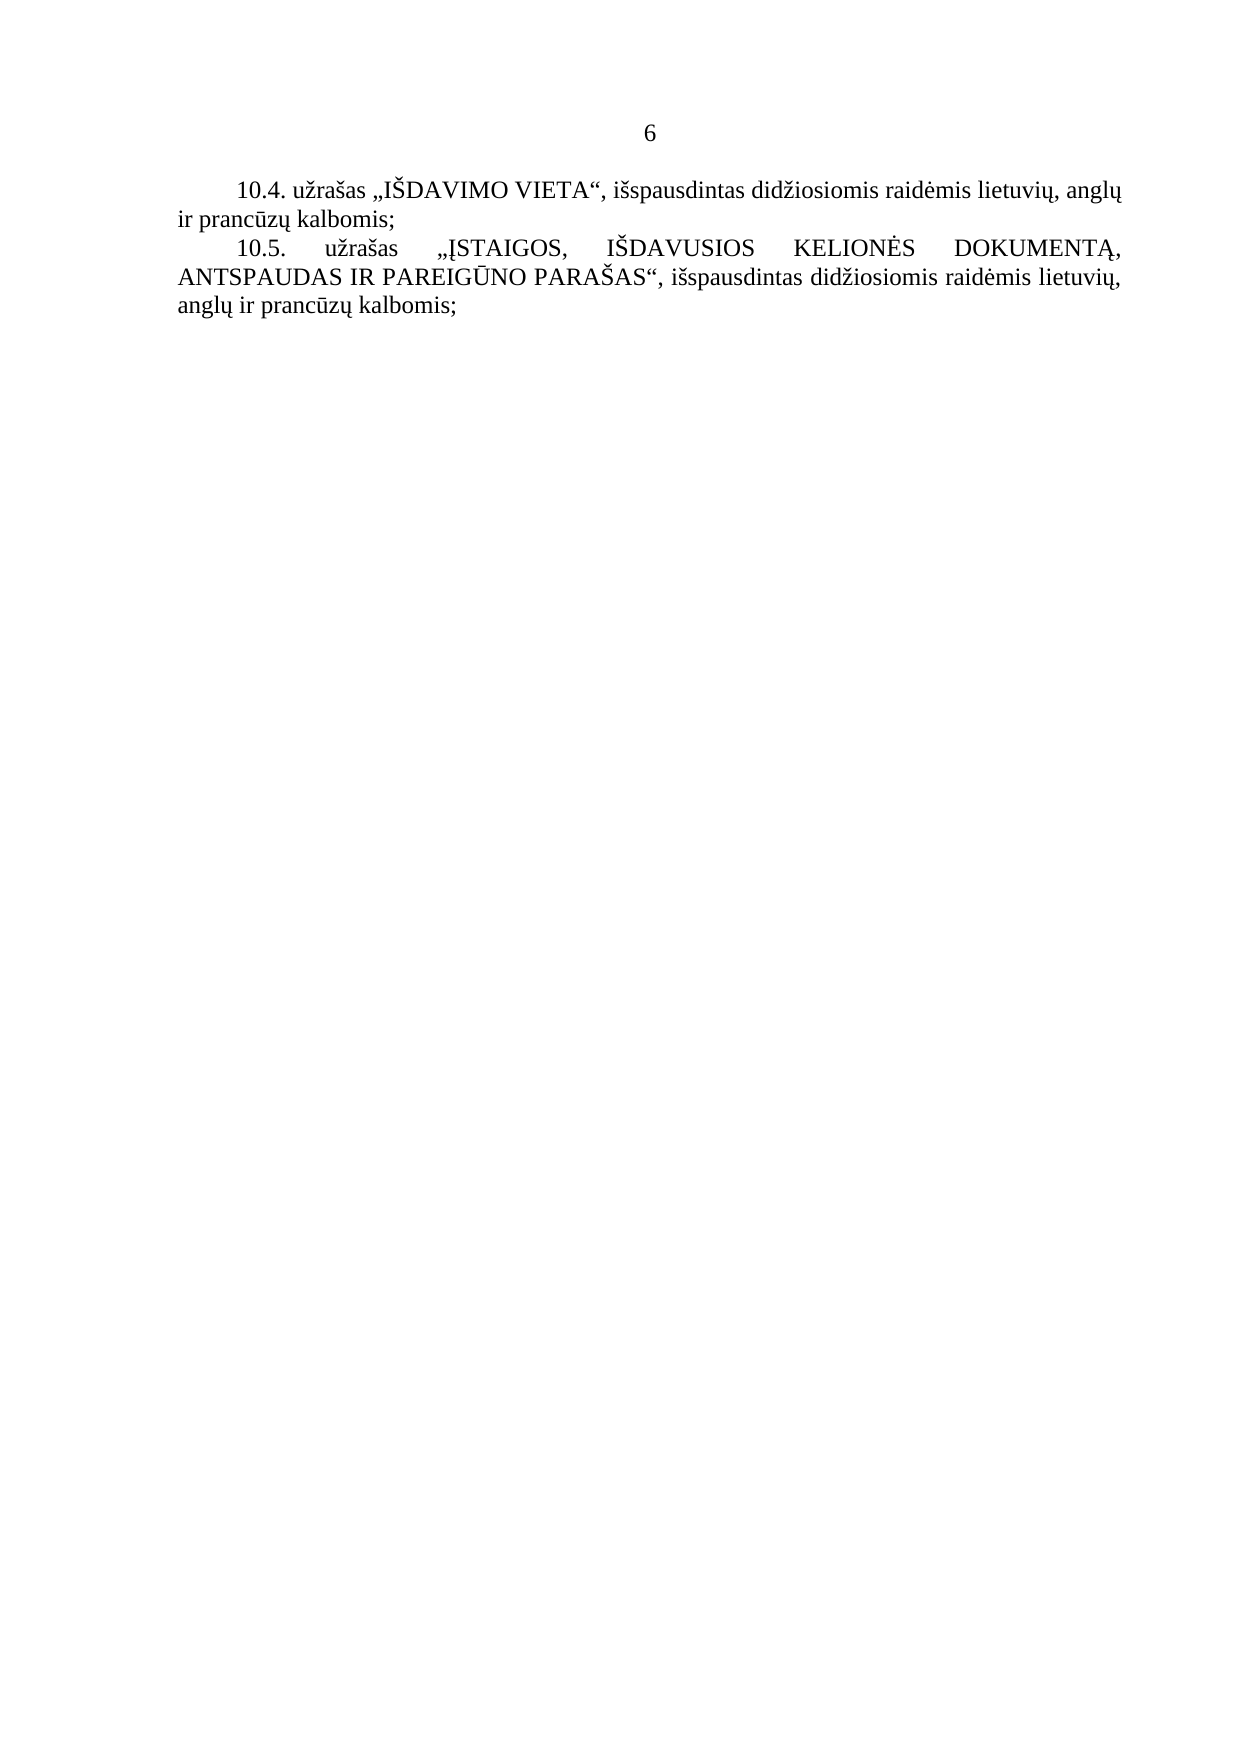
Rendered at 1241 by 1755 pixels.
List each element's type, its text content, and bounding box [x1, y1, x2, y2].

text 10.5. užrašas „ĮSTAIGOS, IŠDAVUSIOS KELIONĖS DOKUMENTĄ, ANTSPAUDAS IR PAREIGŪNO PARAŠAS“, išspausdintas didžiosiomis raidėmis lietuvių, anglų ir prancūzų kalbomis; [177, 233, 1122, 319]
text 10.4. užrašas „IŠDAVIMO VIETA“, išspausdintas didžiosiomis raidėmis lietuvių, anglų ir prancūzų kalbomis; [177, 176, 1122, 233]
